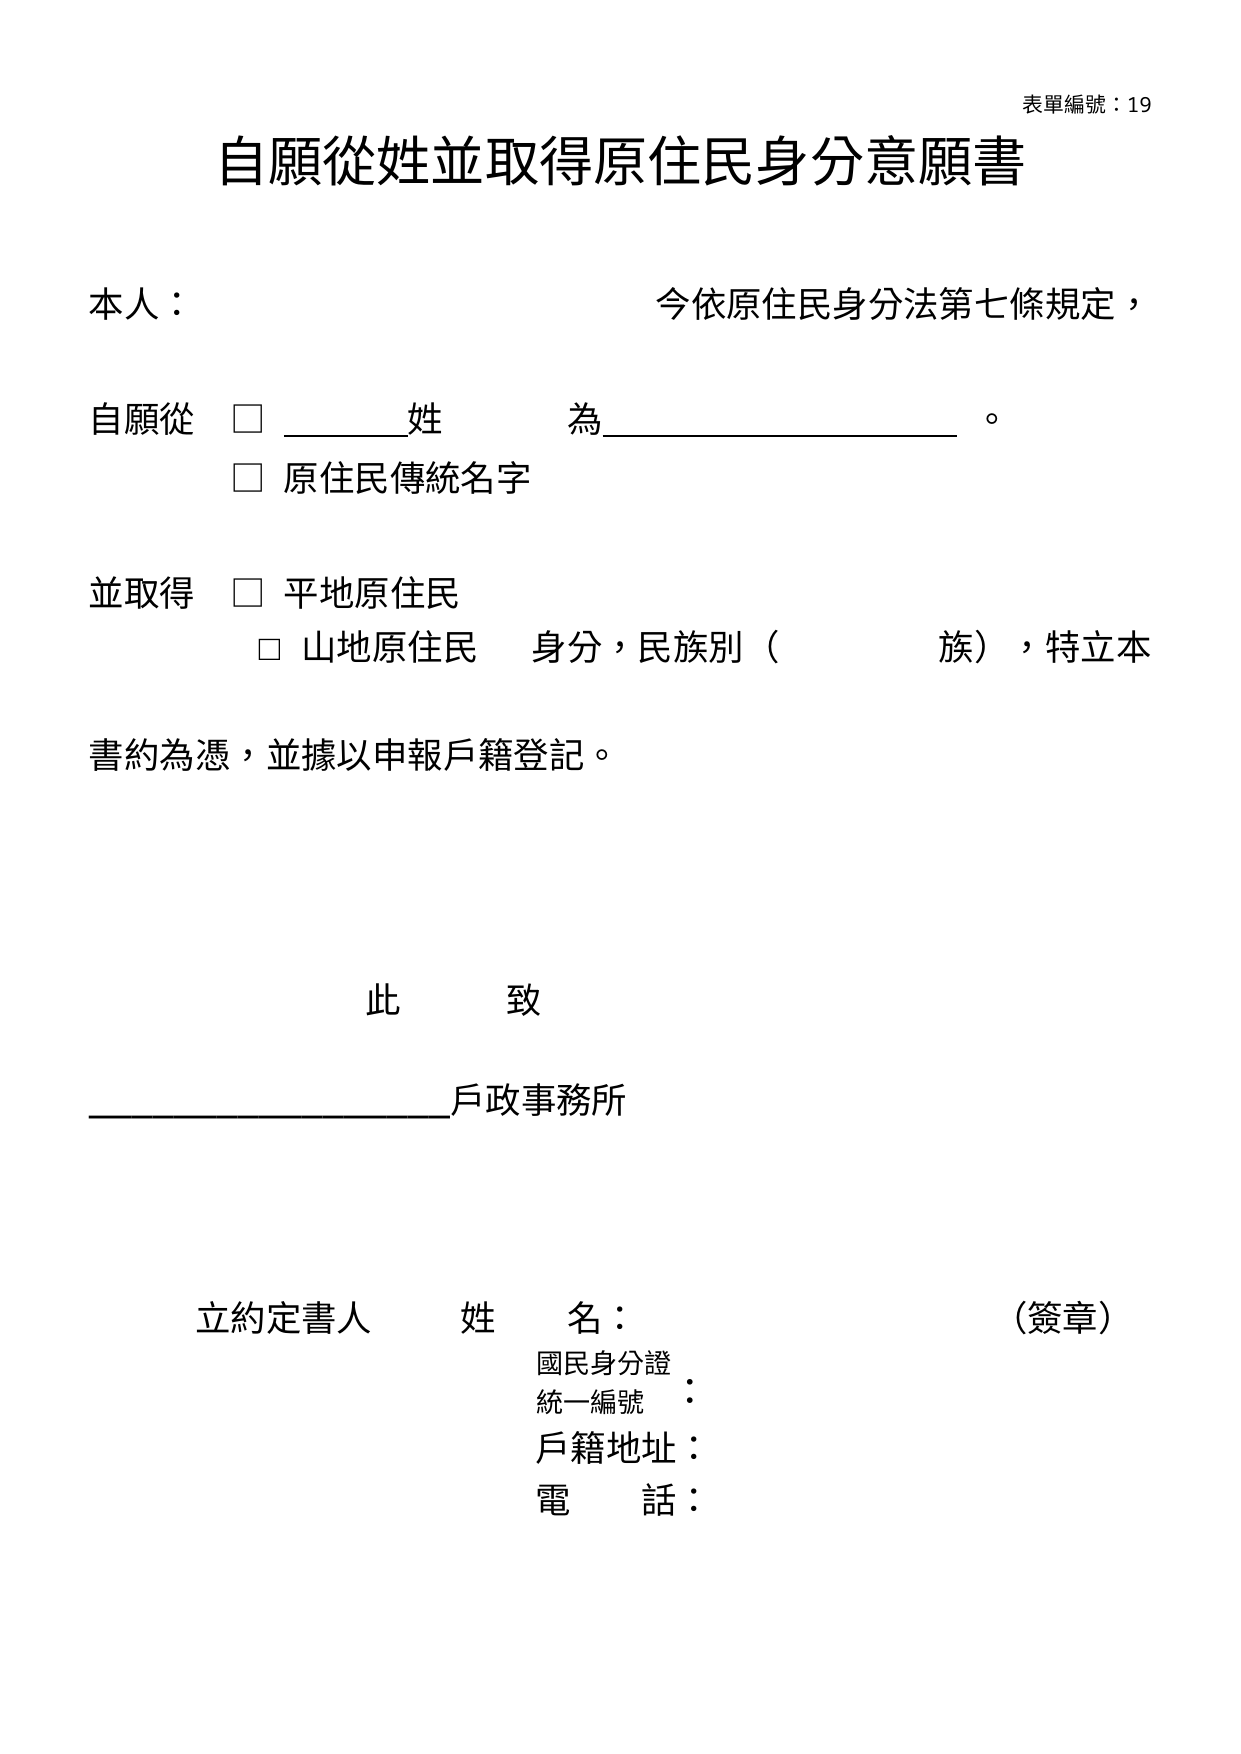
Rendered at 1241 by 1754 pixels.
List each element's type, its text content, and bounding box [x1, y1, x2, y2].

text 並取得 □ 平地原住民 [89, 563, 1152, 617]
text 書約為憑，並據以申報戶籍登記。 [89, 725, 1152, 779]
text 立約定書人 姓 名： （簽章） [89, 1291, 1152, 1342]
text 本人： 今依原住民身分法第七條規定， [89, 277, 1152, 328]
text 電 話： [89, 1472, 1152, 1523]
text 自願從姓並取得原住民身分意願書 [89, 119, 1152, 197]
text □ 山地原住民 身分，民族別（ 族），特立本 [89, 617, 1152, 671]
text 此 致 [89, 972, 1152, 1024]
text 戶籍地址： [89, 1421, 1152, 1472]
text _________________戶政事務所 [89, 1072, 1152, 1123]
text 國民身分證統一編號： [89, 1342, 1152, 1421]
text 自願從 □ 姓 為 。 □ 原住民傳統名字 [89, 391, 1152, 501]
